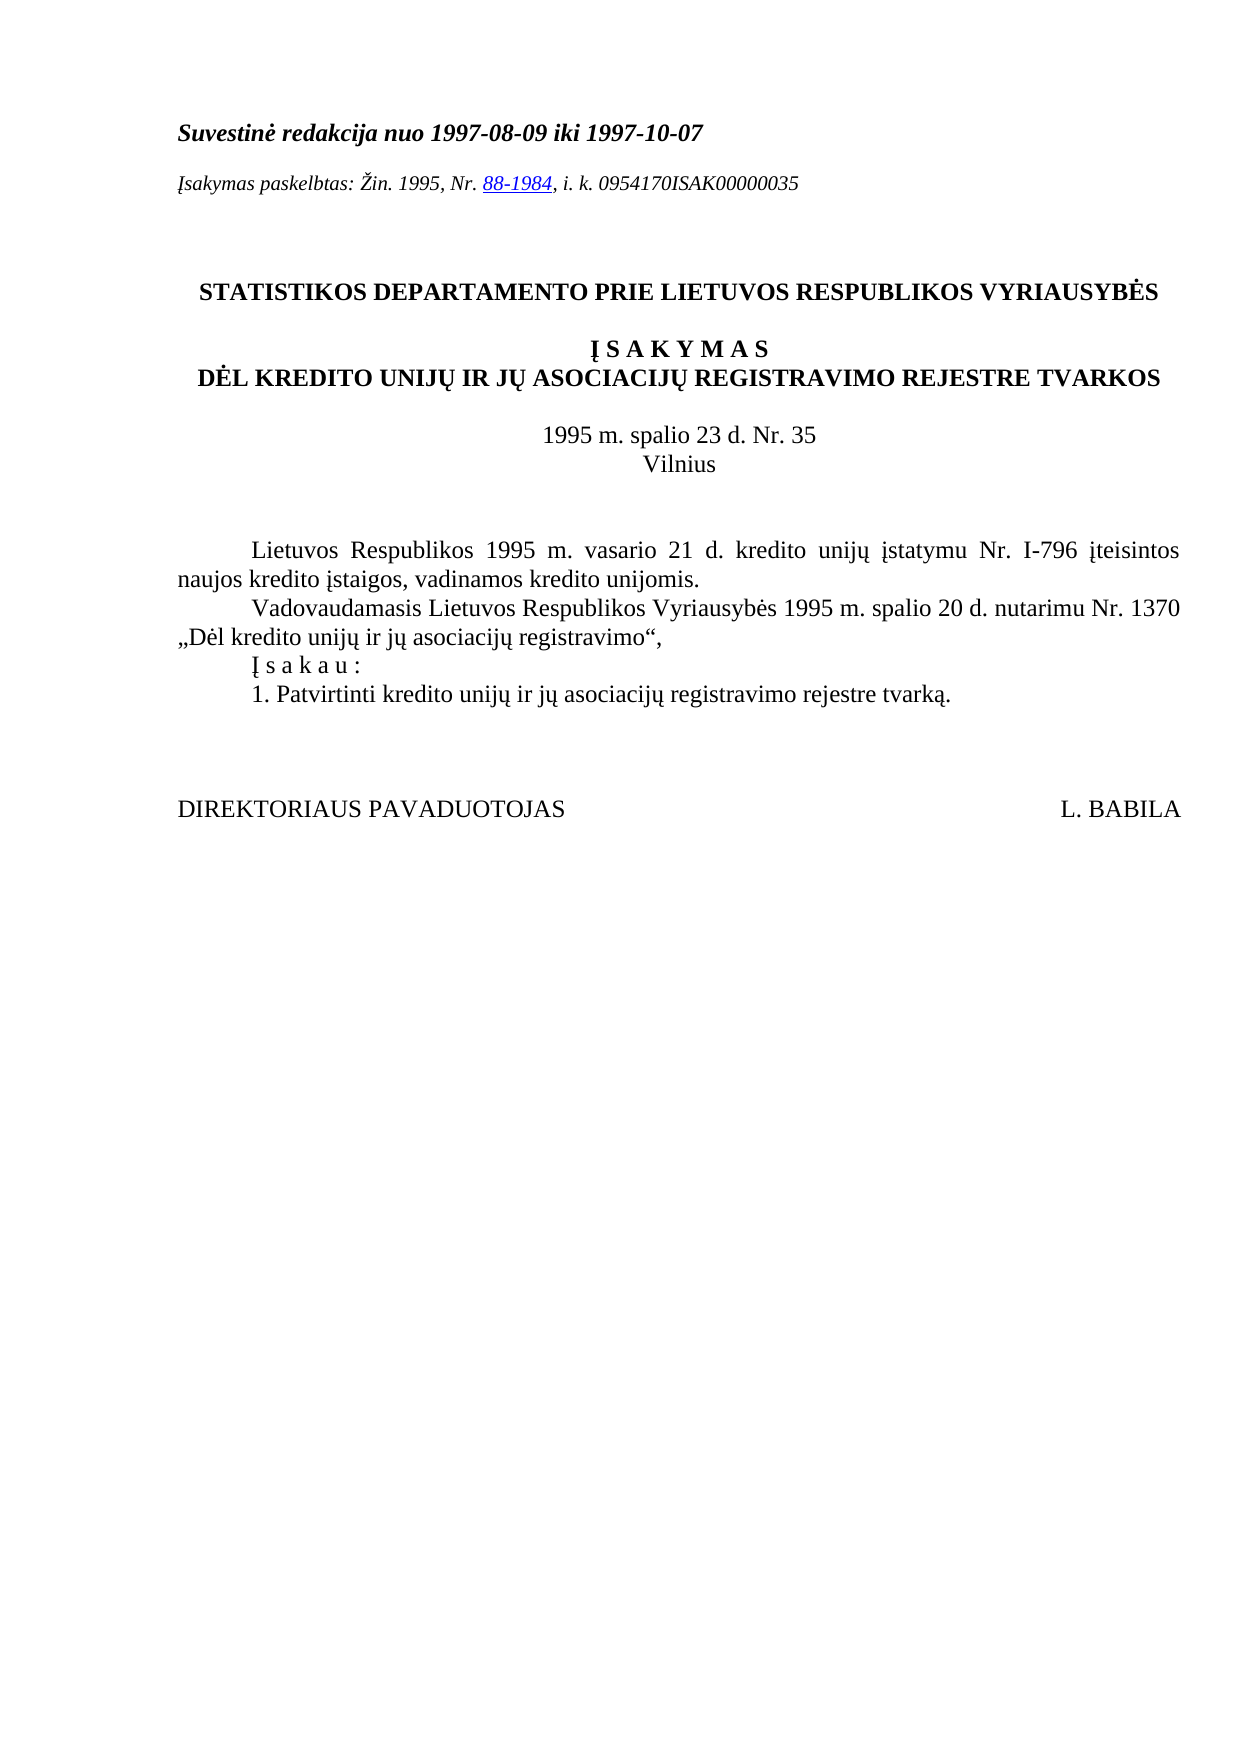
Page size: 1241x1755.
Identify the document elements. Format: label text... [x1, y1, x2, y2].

text STATISTIKOS DEPARTAMENTO PRIE LIETUVOS RESPUBLIKOS VYRIAUSYBĖS [177, 277, 1181, 305]
text Lietuvos Respublikos 1995 m. vasario 21 d. kredito unijų įstatymu Nr. I-796 įteisintos naujos kredito įstaigos, vadinamos kredito unijomis. [177, 535, 1181, 593]
text Vilnius [177, 449, 1181, 478]
text Į S A K Y M A S [177, 334, 1181, 363]
text 1. Patvirtinti kredito unijų ir jų asociacijų registravimo rejestre tvarką. [177, 679, 1181, 708]
text Vadovaudamasis Lietuvos Respublikos Vyriausybės 1995 m. spalio 20 d. nutarimu Nr. 1370 „Dėl kredito unijų ir jų asociacijų registravimo“, [177, 593, 1181, 650]
text Įsakau: [177, 650, 1181, 679]
text Įsakymas paskelbtas: Žin. 1995, Nr. 88-1984, i. k. 0954170ISAK00000035 [177, 171, 1181, 195]
text DĖL KREDITO UNIJŲ IR JŲ ASOCIACIJŲ REGISTRAVIMO REJESTRE TVARKOS [177, 363, 1181, 392]
text Suvestinė redakcija nuo 1997-08-09 iki 1997-10-07 [177, 118, 1181, 147]
text 1995 m. spalio 23 d. Nr. 35 [177, 420, 1181, 449]
text DIREKTORIAUS PAVADUOTOJAS L. BABILA [177, 794, 1181, 823]
